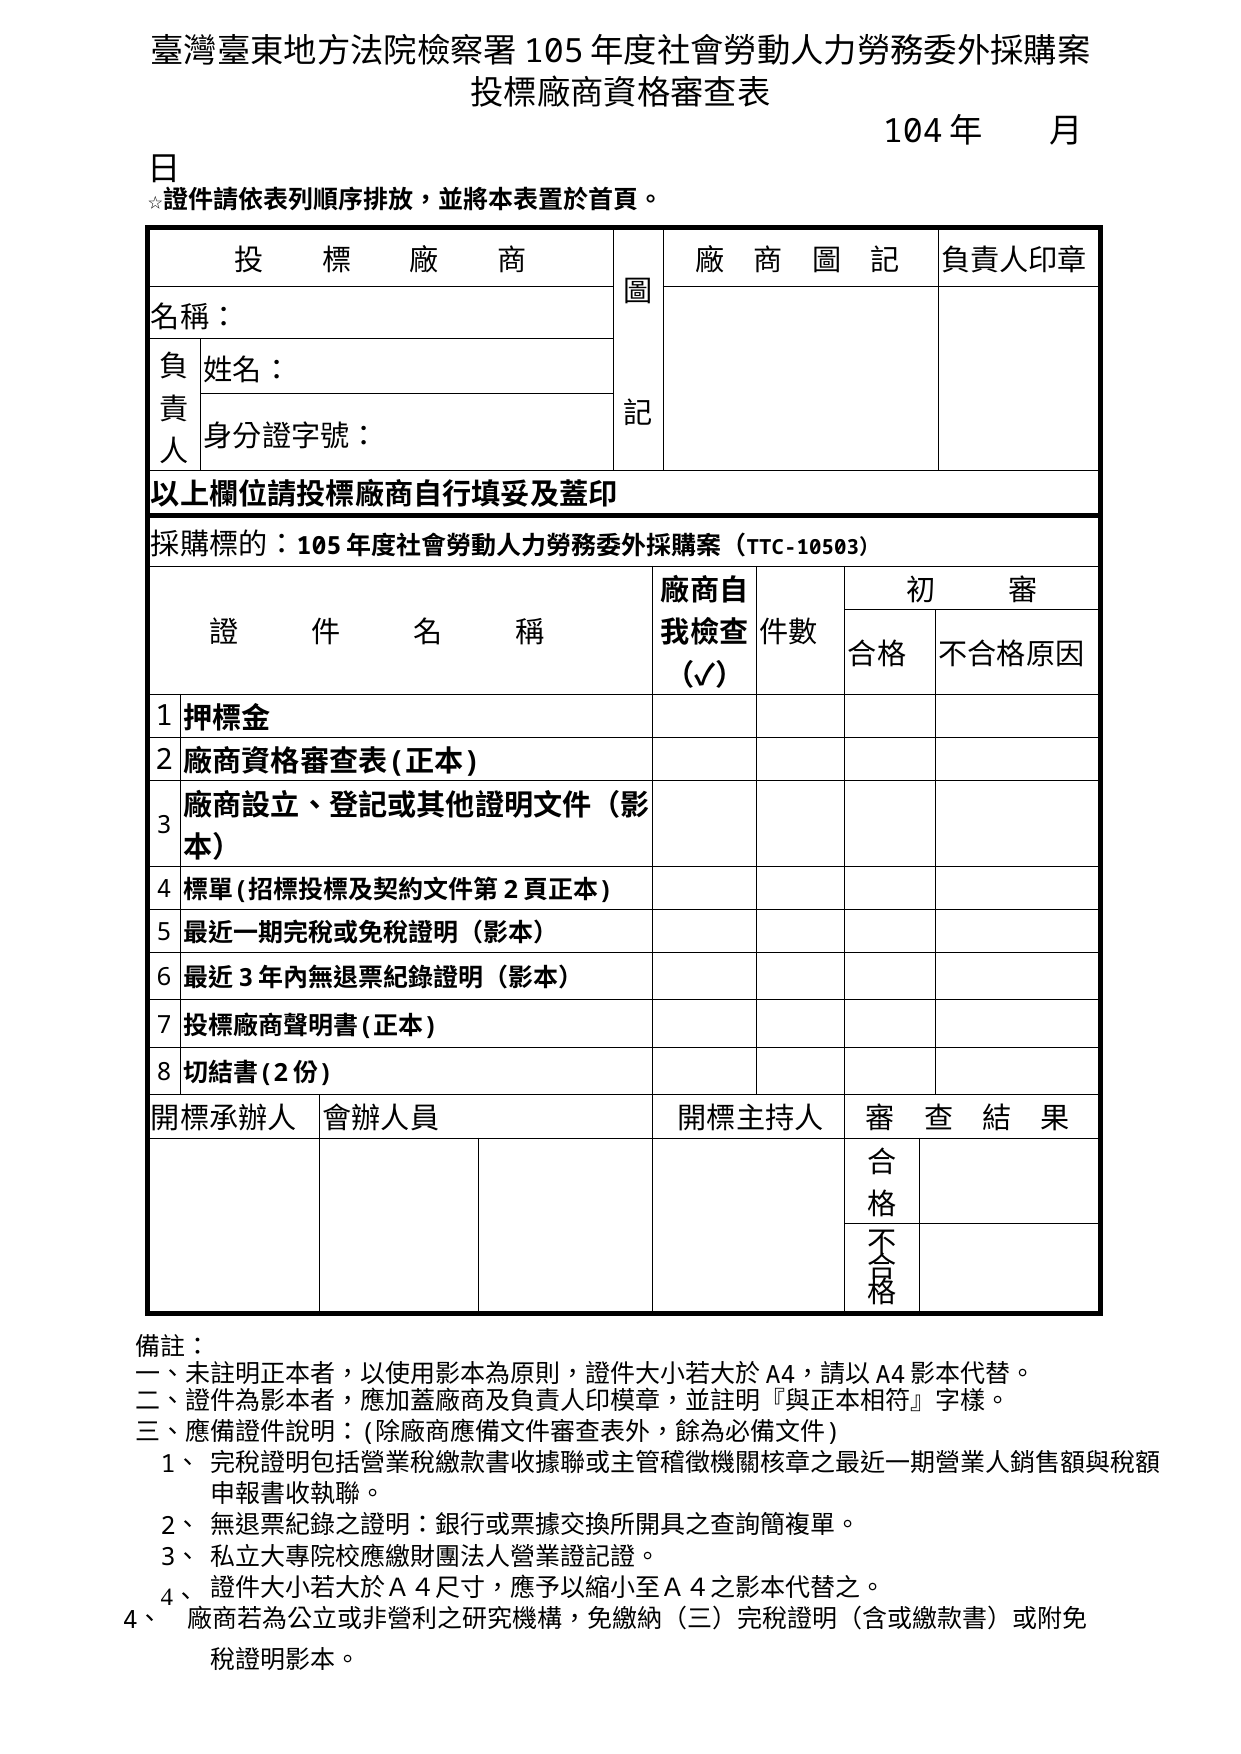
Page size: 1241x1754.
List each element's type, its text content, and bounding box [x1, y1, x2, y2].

list 完稅證明包括營業稅繳款書收據聯或主管稽徵機關核章之最近一期營業人銷售額與稅額申報書收執聯。 [160, 1456, 1164, 1518]
table_cell [936, 695, 1098, 737]
table_cell [845, 867, 935, 909]
text 備註： [135, 1343, 1164, 1370]
list 廠商若為公立或非營利之研究機構，免繳納（三）完稅證明（含或繳款書）或附免 [135, 1612, 1092, 1643]
table_cell [845, 1000, 935, 1047]
table_cell [936, 781, 1098, 866]
table_cell [845, 738, 935, 780]
table_cell 押標金 [181, 695, 652, 737]
text 投標廠商資格審查表 [148, 71, 1092, 113]
table_cell 合格 [845, 610, 935, 694]
table_cell [845, 1048, 935, 1094]
table_cell [936, 910, 1098, 952]
table_cell [150, 1139, 319, 1311]
table_cell 採購標的：105年度社會勞動人力勞務委外採購案（TTC-10503） [150, 518, 1098, 566]
table_cell [936, 953, 1098, 999]
table_cell [757, 695, 844, 737]
table_cell 不 合 格 [845, 1224, 919, 1311]
table_cell [920, 1139, 1098, 1223]
table_cell [936, 1000, 1098, 1047]
table_cell 廠商自我檢查（✓） [653, 567, 756, 694]
text 稅證明影本。 [185, 1643, 1164, 1674]
table_cell 標單(招標投標及契約文件第2頁正本) [181, 867, 652, 909]
text 一、未註明正本者，以使用影本為原則，證件大小若大於A4，請以A4影本代替。 [135, 1370, 1164, 1397]
table_cell 1 [150, 695, 180, 737]
table_header 投 標 廠 商 [150, 230, 613, 286]
table_cell [653, 1000, 756, 1047]
table_cell [936, 867, 1098, 909]
table_cell 身分證字號： [201, 394, 613, 470]
table_cell [845, 781, 935, 866]
table_cell 切結書(2份) [181, 1048, 652, 1094]
table_cell [757, 781, 844, 866]
table_cell [757, 1000, 844, 1047]
table_cell [653, 867, 756, 909]
table_cell 8 [150, 1048, 180, 1094]
table_cell 姓名： [201, 339, 613, 393]
table_cell 6 [150, 953, 180, 999]
table_cell [920, 1224, 1098, 1311]
table_cell [653, 695, 756, 737]
table_cell [845, 910, 935, 952]
text 二、證件為影本者，應加蓋廠商及負責人印模章，並註明『與正本相符』字樣。 [135, 1397, 1164, 1424]
list 無退票紀錄之證明：銀行或票據交換所開具之查詢簡複單。 [160, 1518, 1164, 1549]
table_cell 3 [150, 781, 180, 866]
table_cell [653, 1048, 756, 1094]
text 104年 月 日 [148, 113, 1092, 188]
table_cell [757, 953, 844, 999]
text 三、應備證件說明：(除廠商應備文件審查表外，餘為必備文件) [135, 1424, 1164, 1456]
table_cell 不合格原因 [936, 610, 1098, 694]
table_cell [653, 781, 756, 866]
table_cell 廠商設立、登記或其他證明文件（影本） [181, 781, 652, 866]
table_cell 5 [150, 910, 180, 952]
table_cell 件數 [757, 567, 844, 694]
table_cell [757, 1048, 844, 1094]
table_cell [320, 1139, 478, 1311]
list 證件大小若大於Ａ４尺寸，應予以縮小至Ａ４之影本代替之。 [160, 1581, 1164, 1612]
list 私立大專院校應繳財團法人營業證記證。 [160, 1549, 1164, 1581]
text 臺灣臺東地方法院檢察署105年度社會勞動人力勞務委外採購案 [148, 29, 1092, 71]
table_header 圖 記 [614, 230, 663, 470]
table_cell 初 審 [845, 567, 1098, 609]
table_cell [936, 1048, 1098, 1094]
table_cell [664, 287, 938, 470]
table_cell 最近3年內無退票紀錄證明（影本） [181, 953, 652, 999]
table_cell [653, 1139, 844, 1311]
table_cell 廠商資格審查表(正本) [181, 738, 652, 780]
table_cell [757, 910, 844, 952]
table_cell 證 件 名 稱 [150, 567, 652, 694]
table_cell [845, 695, 935, 737]
table_cell 開標承辦人 [150, 1095, 319, 1137]
table_cell [936, 738, 1098, 780]
table_cell [653, 910, 756, 952]
table_cell [757, 738, 844, 780]
table_cell 開標主持人 [653, 1095, 844, 1137]
table_cell [479, 1139, 652, 1311]
table_cell 審 查 結 果 [845, 1095, 1098, 1137]
table_cell 2 [150, 738, 180, 780]
table_cell 合 格 [845, 1139, 919, 1223]
table_cell [653, 738, 756, 780]
table_cell 會辦人員 [320, 1095, 652, 1137]
table_cell 4 [150, 867, 180, 909]
table_header 廠 商 圖 記 [664, 230, 938, 286]
table_header 負責人印章 [939, 230, 1098, 286]
table_cell 投標廠商聲明書(正本) [181, 1000, 652, 1047]
table_cell [939, 287, 1098, 470]
table_cell 以上欄位請投標廠商自行填妥及蓋印 [150, 471, 1098, 513]
text ☆證件請依表列順序排放，並將本表置於首頁。 [148, 188, 1092, 225]
table_cell 名稱： [150, 287, 613, 338]
table_cell 最近一期完稅或免稅證明（影本） [181, 910, 652, 952]
table_cell 負 責 人 [150, 339, 200, 470]
table_cell 7 [150, 1000, 180, 1047]
table_cell [845, 953, 935, 999]
table_cell [653, 953, 756, 999]
table_cell [757, 867, 844, 909]
